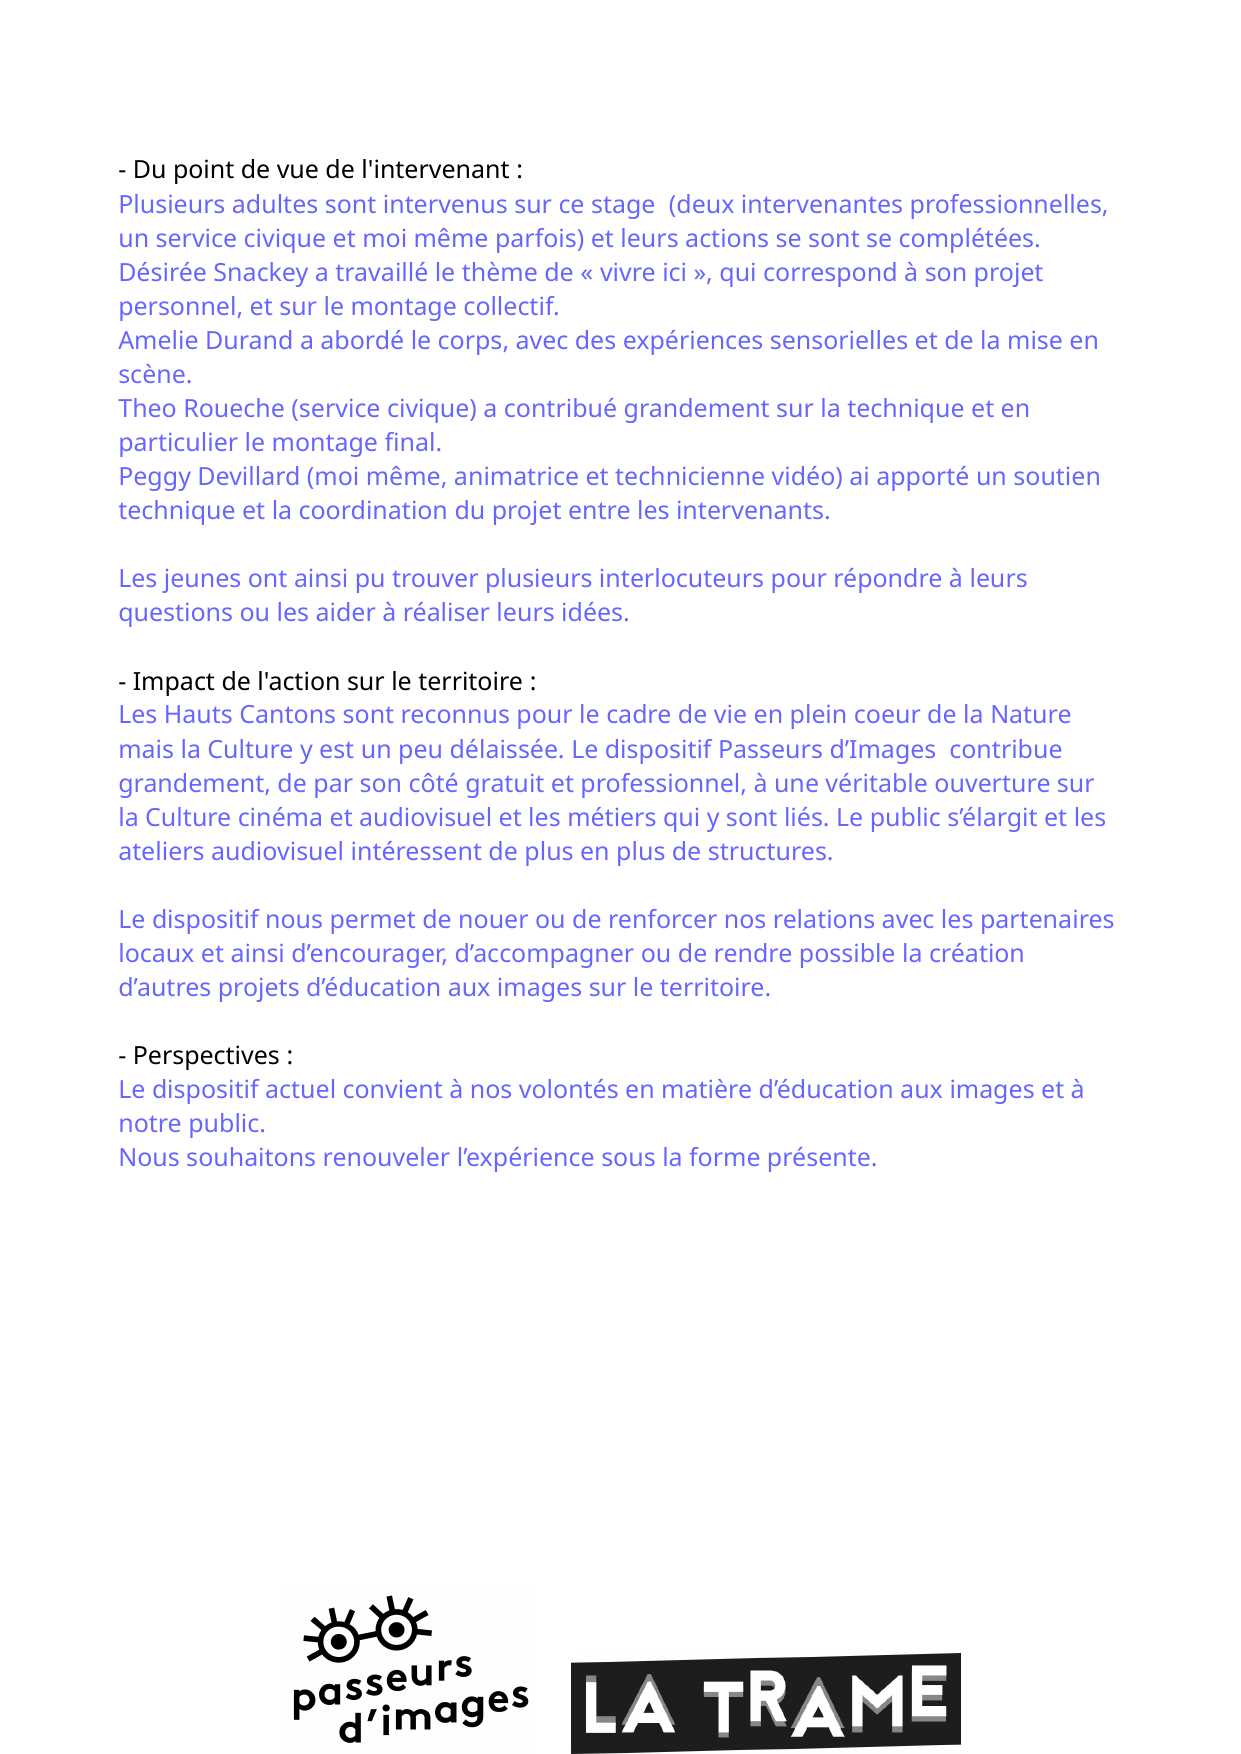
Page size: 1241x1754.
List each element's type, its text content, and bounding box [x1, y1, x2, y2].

text - Du point de vue de l'intervenant : [118, 152, 1122, 186]
text Les jeunes ont ainsi pu trouver plusieurs interlocuteurs pour répondre à leurs questions ou les aider à réaliser leurs idées. [118, 561, 1122, 629]
text Theo Roueche (service civique) a contribué grandement sur la technique et en particulier le montage final. [118, 391, 1122, 459]
text - Impact de l'action sur le territoire : [118, 663, 1122, 697]
text Le dispositif actuel convient à nos volontés en matière d’éducation aux images et à notre public. [118, 1072, 1122, 1140]
text Nous souhaitons renouveler l’expérience sous la forme présente. [118, 1140, 1122, 1174]
picture [285, 1584, 537, 1754]
text Les Hauts Cantons sont reconnus pour le cadre de vie en plein coeur de la Nature mais la Culture y est un peu délaissée. Le dispositif Passeurs d’Images contribue grandement, de par son côté gratuit et professionnel, à une véritable ouverture sur la Culture cinéma et audiovisuel et les métiers qui y sont liés. Le public s’élargit et les ateliers audiovisuel intéressent de plus en plus de structures. [118, 697, 1122, 867]
picture [571, 1653, 961, 1754]
text - Perspectives : [118, 1038, 1122, 1072]
text Désirée Snackey a travaillé le thème de « vivre ici », qui correspond à son projet personnel, et sur le montage collectif. [118, 254, 1122, 322]
text Plusieurs adultes sont intervenus sur ce stage (deux intervenantes professionnelles, un service civique et moi même parfois) et leurs actions se sont se complétées. [118, 186, 1122, 254]
text Amelie Durand a abordé le corps, avec des expériences sensorielles et de la mise en scène. [118, 322, 1122, 391]
text Le dispositif nous permet de nouer ou de renforcer nos relations avec les partenaires locaux et ainsi d’encourager, d’accompagner ou de rendre possible la création d’autres projets d’éducation aux images sur le territoire. [118, 902, 1122, 1004]
text Peggy Devillard (moi même, animatrice et technicienne vidéo) ai apporté un soutien technique et la coordination du projet entre les intervenants. [118, 459, 1122, 527]
